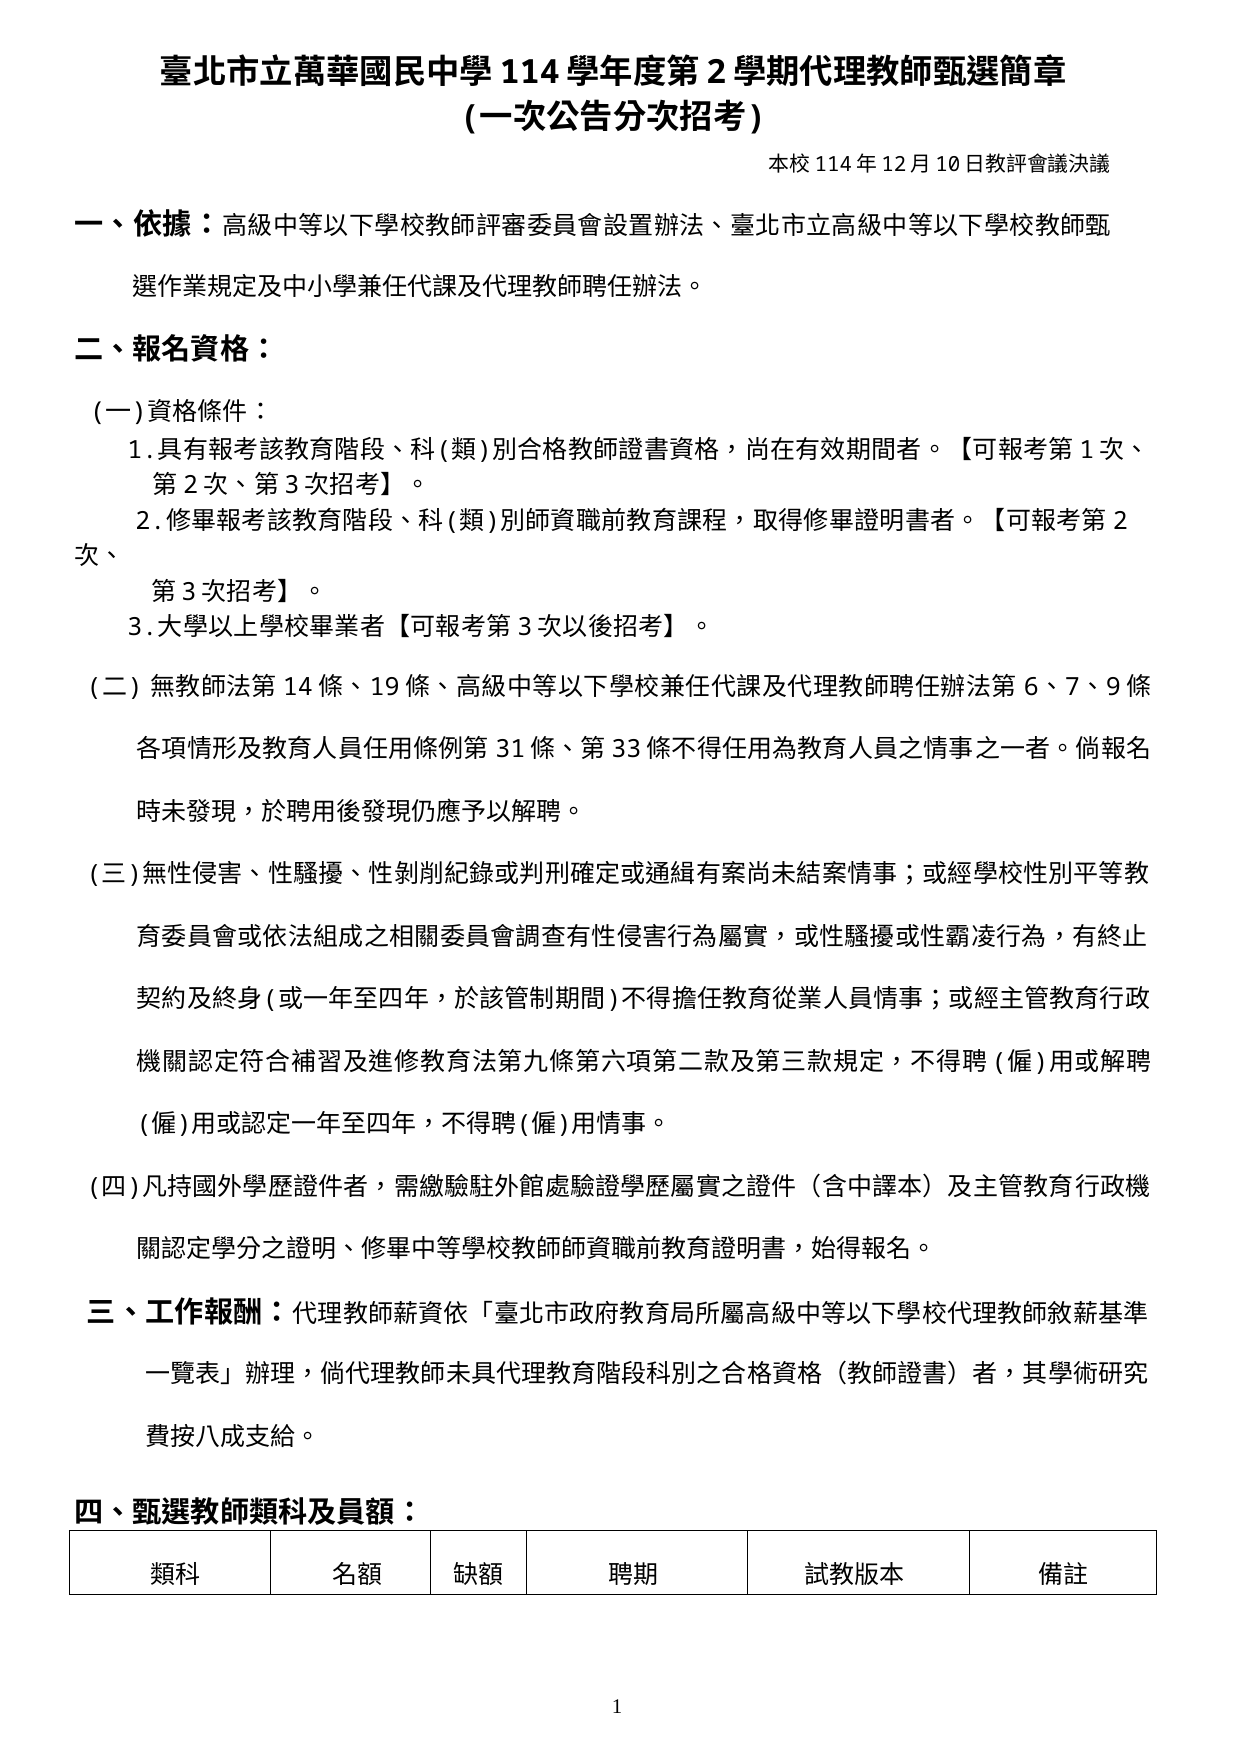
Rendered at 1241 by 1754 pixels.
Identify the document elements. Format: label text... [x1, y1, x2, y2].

text 3.大學以上學校畢業者【可報考第3次以後招考】。 [127, 607, 1152, 643]
text 四、甄選教師類科及員額： [74, 1468, 1152, 1530]
text (三)無性侵害、性騷擾、性剝削紀錄或判刑確定或通緝有案尚未結案情事；或經學校性別平等教育委員會或依法組成之相關委員會調查有性侵害行為屬實，或性騷擾或性霸凌行為，有終止契約及終身(或一年至四年，於該管制期間)不得擔任教育從業人員情事；或經主管教育行政機關認定符合補習及進修教育法第九條第六項第二款及第三款規定，不得聘(僱)用或解聘(僱)用或認定一年至四年，不得聘(僱)用情事。 [86, 830, 1152, 1143]
text 第2次、第3次招考】。 [127, 466, 1152, 501]
table_header 類科 [70, 1531, 270, 1594]
text 1.具有報考該教育階段、科(類)別合格教師證書資格，尚在有效期間者。【可報考第1次、 [127, 430, 1152, 466]
text 本校114年12月10日教評會議決議 [74, 138, 1110, 180]
text (一)資格條件： [74, 368, 1152, 430]
table_header 缺額 [431, 1531, 526, 1594]
table_header 備註 [970, 1531, 1156, 1594]
text 三、工作報酬：代理教師薪資依「臺北市政府教育局所屬高級中等以下學校代理教師敘薪基準一覽表」辦理，倘代理教師未具代理教育階段科別之合格資格（教師證書）者，其學術研究費按八成支給。 [86, 1268, 1152, 1455]
text (二) 無教師法第14條、19條、高級中等以下學校兼任代課及代理教師聘任辦法第6、7、9條各項情形及教育人員任用條例第31條、第33條不得任用為教育人員之情事之一者。倘報名時未發現，於聘用後發現仍應予以解聘。 [86, 643, 1152, 830]
text 臺北市立萬華國民中學114學年度第2學期代理教師甄選簡章 [36, 27, 1189, 90]
table_header 試教版本 [748, 1531, 969, 1594]
text 2.修畢報考該教育階段、科(類)別師資職前教育課程，取得修畢證明書者。【可報考第2次、 [74, 501, 1152, 572]
text 一、依據：高級中等以下學校教師評審委員會設置辦法、臺北市立高級中等以下學校教師甄選作業規定及中小學兼任代課及代理教師聘任辦法。 [74, 180, 1114, 305]
table_header 聘期 [527, 1531, 747, 1594]
text 第3次招考】。 [74, 572, 1152, 607]
text (一次公告分次招考) [74, 90, 1152, 138]
text 二、報名資格： [74, 305, 1114, 368]
text (四)凡持國外學歷證件者，需繳驗駐外館處驗證學歷屬實之證件（含中譯本）及主管教育行政機關認定學分之證明、修畢中等學校教師師資職前教育證明書，始得報名。 [86, 1143, 1152, 1268]
table_header 名額 [271, 1531, 430, 1594]
